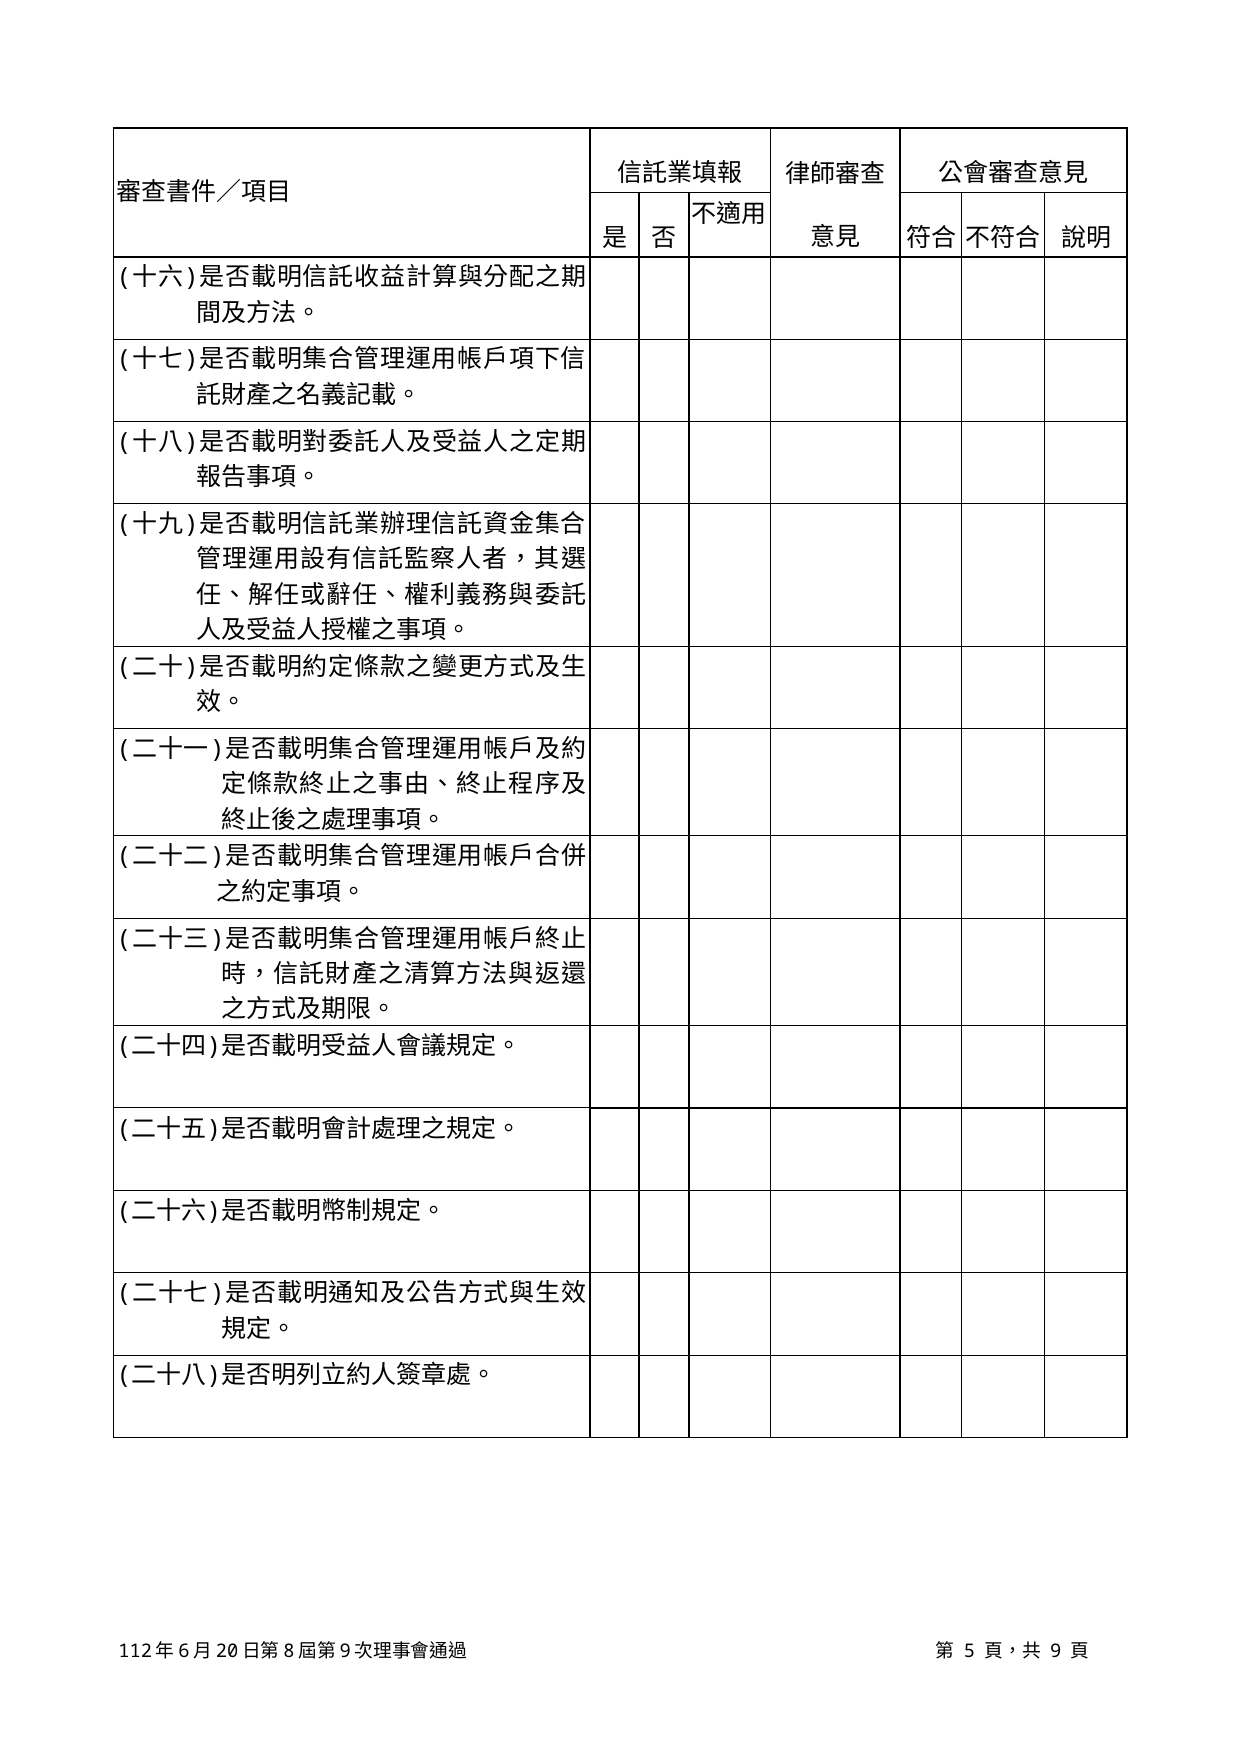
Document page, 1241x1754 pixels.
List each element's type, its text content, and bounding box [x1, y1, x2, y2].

table_cell [962, 919, 1044, 1025]
table_cell [962, 1191, 1044, 1272]
table_cell [1045, 258, 1126, 338]
table_cell 否 [640, 193, 688, 256]
table_cell [771, 1109, 899, 1190]
table_cell [591, 422, 638, 503]
table_header 公會審查意見 [901, 129, 1126, 192]
table_cell 說明 [1045, 193, 1126, 256]
table_cell (十七)是否載明集合管理運用帳戶項下信託財產之名義記載。 [114, 340, 589, 421]
table_cell [771, 504, 899, 646]
table_cell (二十四)是否載明受益人會議規定。 [114, 1026, 589, 1107]
table_cell [771, 1356, 899, 1437]
table_header 信託業填報 [591, 129, 770, 192]
table_cell [962, 836, 1044, 918]
table_cell [640, 1026, 688, 1107]
table_cell [901, 340, 961, 421]
table_header 審查書件／項目 [114, 129, 589, 256]
table_cell [962, 729, 1044, 835]
table_cell [901, 1273, 961, 1354]
table_cell [690, 1273, 770, 1354]
table_cell [901, 1026, 961, 1107]
table_cell [771, 647, 899, 728]
table_cell [1045, 1109, 1126, 1190]
table_cell [901, 729, 961, 835]
table_cell [690, 836, 770, 918]
table_cell (二十三)是否載明集合管理運用帳戶終止時，信託財產之清算方法與返還之方式及期限。 [114, 919, 589, 1025]
table_cell [771, 258, 899, 338]
table_cell [771, 422, 899, 503]
table_cell [771, 340, 899, 421]
table_cell [591, 1356, 638, 1437]
table_cell (二十五)是否載明會計處理之規定。 [114, 1108, 589, 1190]
table_cell [690, 258, 770, 338]
table_cell [640, 1109, 688, 1190]
table_cell [690, 919, 770, 1025]
table_cell (十八)是否載明對委託人及受益人之定期報告事項。 [114, 422, 589, 503]
table_cell [640, 422, 688, 503]
table_cell [640, 836, 688, 918]
table_cell [1045, 836, 1126, 918]
table_cell [901, 504, 961, 646]
table_cell [690, 1356, 770, 1437]
table_cell [962, 340, 1044, 421]
table_cell [901, 919, 961, 1025]
table_cell [962, 258, 1044, 338]
table_cell [771, 729, 899, 835]
table_cell [901, 1191, 961, 1272]
table_cell [591, 836, 638, 918]
table_cell (二十)是否載明約定條款之變更方式及生效。 [114, 647, 589, 728]
table_cell [1045, 1356, 1126, 1437]
table_cell [591, 1109, 638, 1190]
table_cell [962, 1356, 1044, 1437]
table_cell [591, 504, 638, 646]
table_cell 符合 [901, 193, 961, 256]
table_cell (十六)是否載明信託收益計算與分配之期間及方法。 [114, 258, 589, 338]
table_header 律師審查意見 [771, 129, 899, 256]
table_cell [690, 340, 770, 421]
table_cell 不符合 [962, 193, 1044, 256]
table_cell [962, 1026, 1044, 1107]
table_cell [591, 1191, 638, 1272]
table_cell (二十六)是否載明幣制規定。 [114, 1191, 589, 1272]
table_cell [1045, 422, 1126, 503]
table_cell [962, 647, 1044, 728]
table_cell [640, 340, 688, 421]
table_cell [591, 1026, 638, 1107]
table_cell [640, 647, 688, 728]
table_cell [771, 919, 899, 1025]
table_cell [1045, 504, 1126, 646]
table_cell [640, 919, 688, 1025]
table_cell [690, 504, 770, 646]
table_cell [690, 1109, 770, 1190]
table_cell [591, 258, 638, 338]
table_cell (二十八)是否明列立約人簽章處。 [114, 1356, 589, 1437]
table_cell [690, 647, 770, 728]
table_cell [901, 1109, 961, 1190]
table_cell (二十七)是否載明通知及公告方式與生效規定。 [114, 1273, 589, 1354]
table_cell [1045, 1026, 1126, 1107]
table_cell [640, 1356, 688, 1437]
table_cell [901, 836, 961, 918]
table_cell [591, 919, 638, 1025]
table_cell [901, 647, 961, 728]
table_cell [1045, 729, 1126, 835]
table_cell [901, 258, 961, 338]
table_cell [771, 1191, 899, 1272]
table_cell [1045, 340, 1126, 421]
table_cell [1045, 1191, 1126, 1272]
table_cell [690, 1191, 770, 1272]
table_cell [1045, 1273, 1126, 1354]
table_cell [901, 1356, 961, 1437]
table_cell [962, 504, 1044, 646]
table_cell [1045, 647, 1126, 728]
table_cell [591, 340, 638, 421]
table_cell [771, 1026, 899, 1107]
table_cell [690, 1026, 770, 1107]
table_cell [690, 729, 770, 835]
table_cell [640, 504, 688, 646]
table_cell 是 [591, 193, 638, 256]
table_cell [690, 422, 770, 503]
table_cell [962, 1273, 1044, 1354]
table_cell [591, 1273, 638, 1354]
table_cell [640, 258, 688, 338]
table_cell (二十二)是否載明集合管理運用帳戶合併之約定事項。 [114, 836, 589, 918]
table_cell [640, 1273, 688, 1354]
table_cell 不適用 [690, 193, 770, 256]
table_cell [640, 729, 688, 835]
table_cell [771, 836, 899, 918]
table_cell [640, 1191, 688, 1272]
table_cell [962, 422, 1044, 503]
table_cell (二十一)是否載明集合管理運用帳戶及約定條款終止之事由、終止程序及終止後之處理事項。 [114, 729, 589, 835]
table_cell [591, 647, 638, 728]
table_cell [771, 1273, 899, 1354]
table_cell (十九)是否載明信託業辦理信託資金集合管理運用設有信託監察人者，其選任、解任或辭任、權利義務與委託人及受益人授權之事項。 [114, 504, 589, 646]
table_cell [962, 1109, 1044, 1190]
table_cell [591, 729, 638, 835]
table_cell [901, 422, 961, 503]
table_cell [1045, 919, 1126, 1025]
